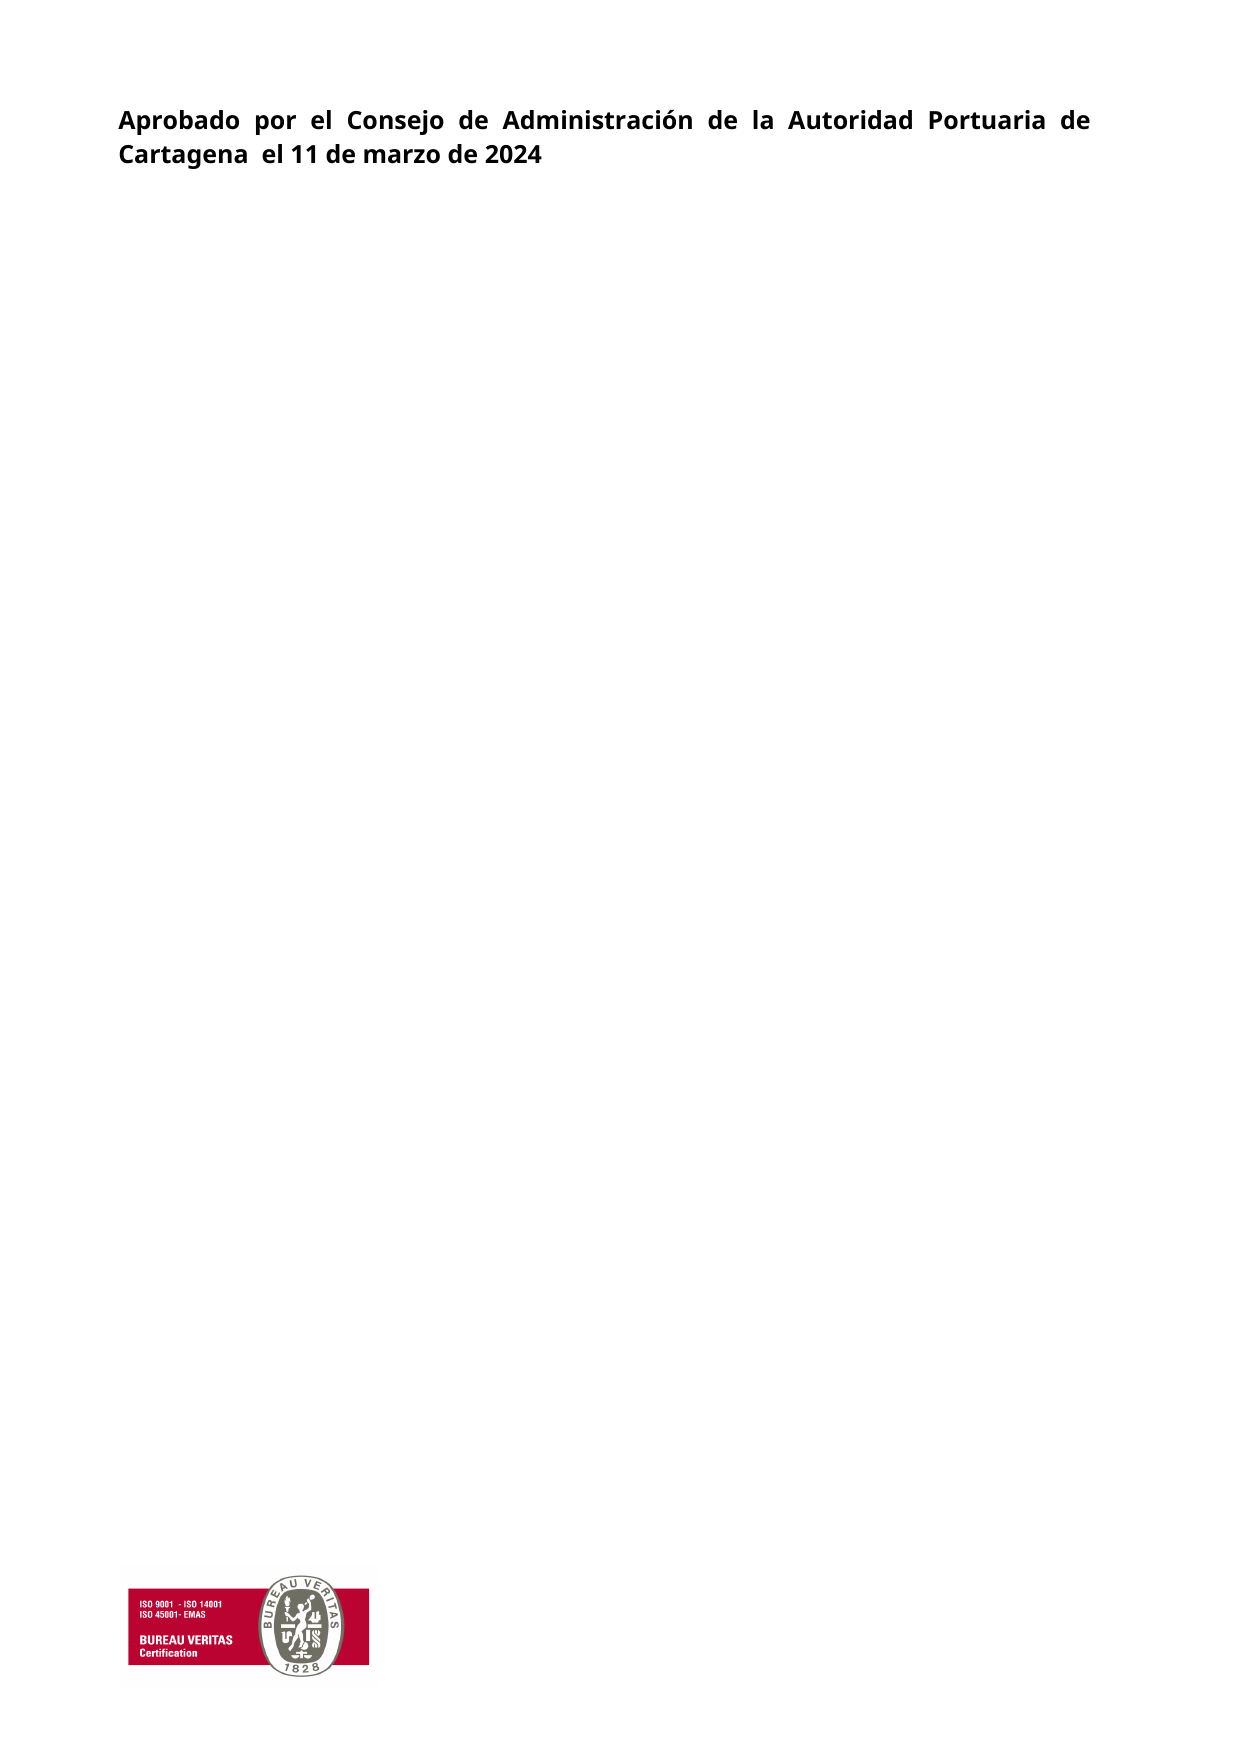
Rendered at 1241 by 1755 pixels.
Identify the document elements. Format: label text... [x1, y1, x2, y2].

text Aprobado por el Consejo de Administración de la Autoridad Portuaria de Cartagena el 11 de marzo de 2024 [118, 103, 1093, 171]
